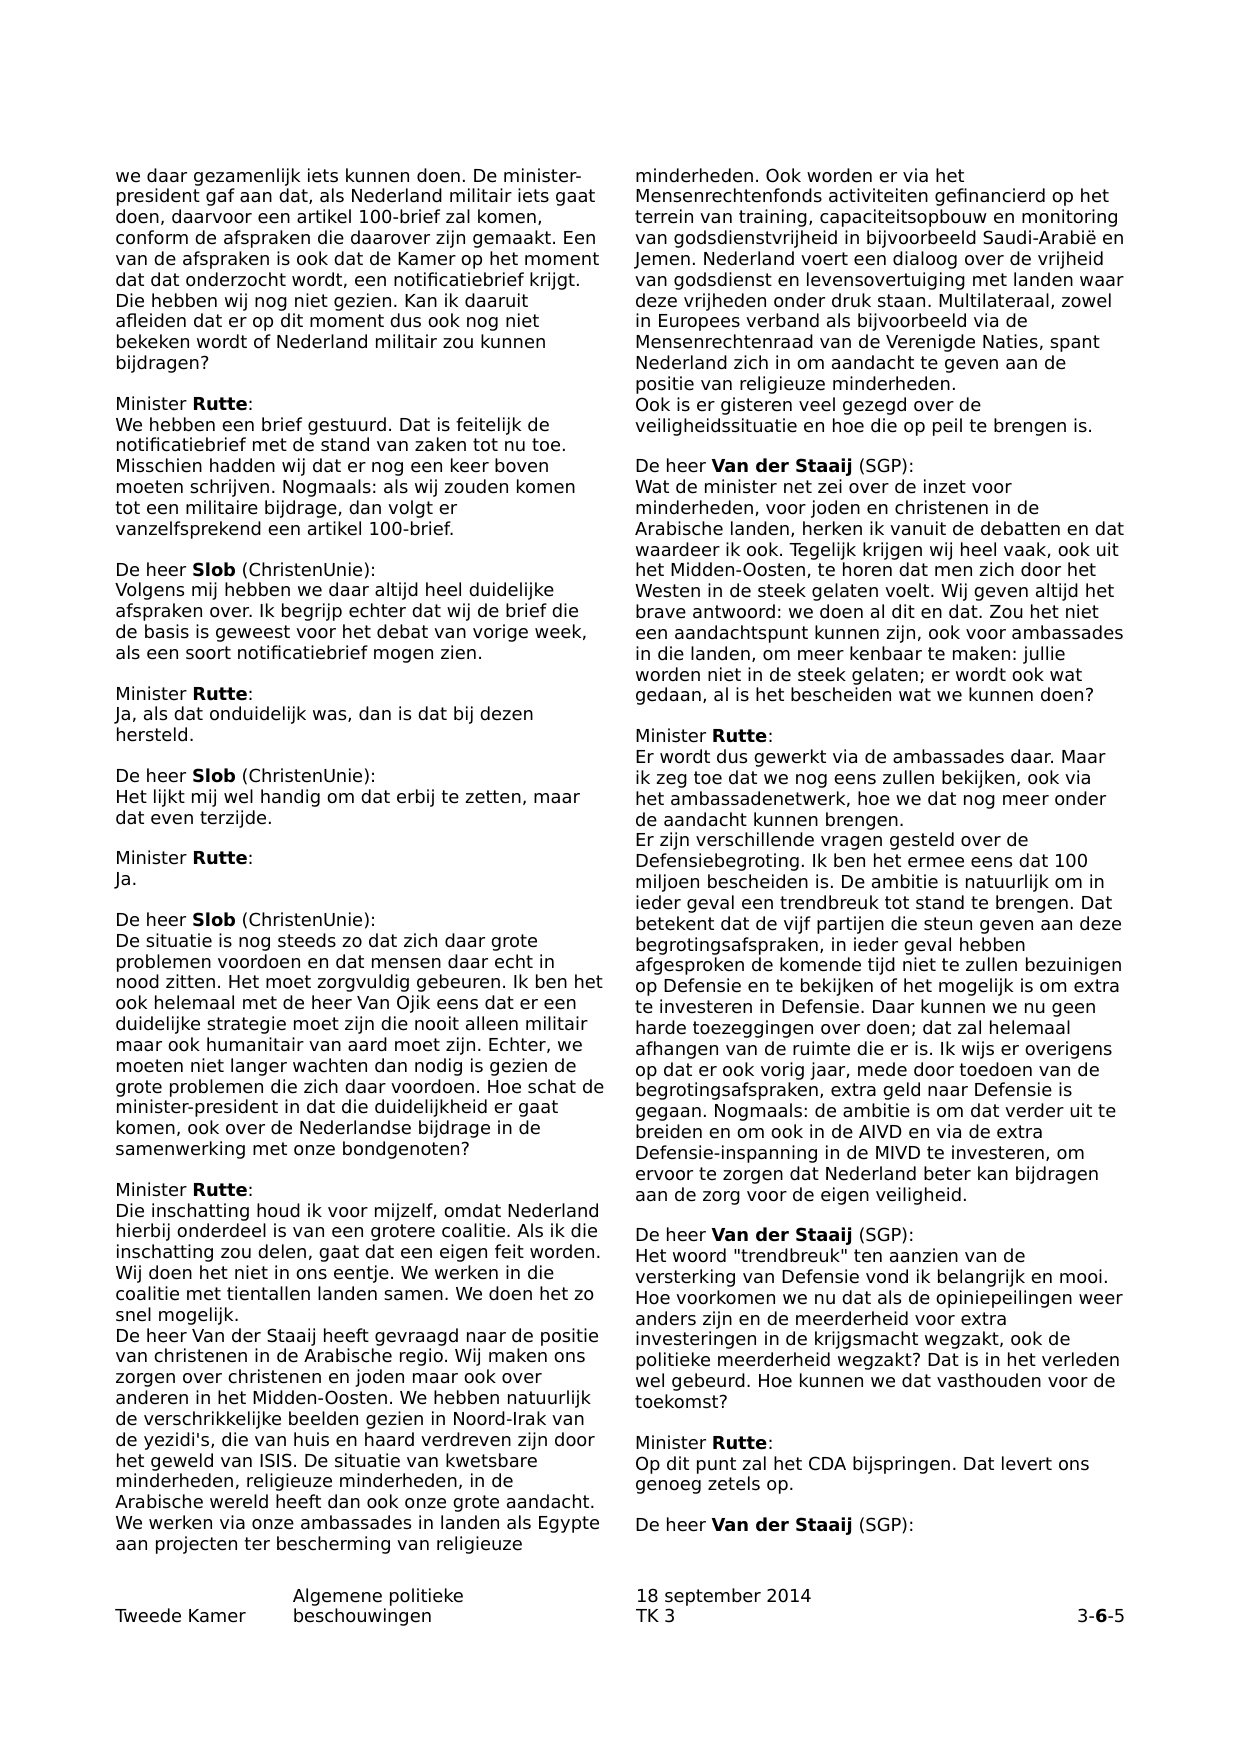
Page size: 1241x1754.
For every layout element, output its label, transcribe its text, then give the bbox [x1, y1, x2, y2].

text Er wordt dus gewerkt via de ambassades daar. Maar ik zeg toe dat we nog eens zullen bekijken, ook via het ambassadenetwerk, hoe we dat nog meer onder de aandacht kunnen brengen. [635, 747, 1125, 830]
text Minister Rutte: [115, 394, 605, 414]
text Minister Rutte: [635, 726, 1125, 747]
text De heer Van der Staaij (SGP): [635, 1515, 1125, 1536]
text Minister Rutte: [115, 848, 605, 869]
text we daar gezamenlijk iets kunnen doen. De minister-president gaf aan dat, als Nederland militair iets gaat doen, daarvoor een artikel 100-brief zal komen, conform de afspraken die daarover zijn gemaakt. Een van de afspraken is ook dat de Kamer op het moment dat dat onderzocht wordt, een notificatiebrief krijgt. Die hebben wij nog niet gezien. Kan ik daaruit afleiden dat er op dit moment dus ook nog niet bekeken wordt of Nederland militair zou kunnen bijdragen? [115, 165, 605, 374]
text De heer Van der Staaij heeft gevraagd naar de positie van christenen in de Arabische regio. Wij maken ons zorgen over christenen en joden maar ook over anderen in het Midden-Oosten. We hebben natuurlijk de verschrikkelijke beelden gezien in Noord-Irak van de yezidi's, die van huis en haard verdreven zijn door het geweld van ISIS. De situatie van kwetsbare minderheden, religieuze minderheden, in de Arabische wereld heeft dan ook onze grote aandacht. We werken via onze ambassades in landen als Egypte aan projecten ter bescherming van religieuze [115, 1325, 605, 1554]
text De heer Slob (ChristenUnie): [115, 766, 605, 787]
text De heer Slob (ChristenUnie): [115, 559, 605, 580]
text Minister Rutte: [115, 683, 605, 704]
text Er zijn verschillende vragen gesteld over de Defensiebegroting. Ik ben het ermee eens dat 100 miljoen bescheiden is. De ambitie is natuurlijk om in ieder geval een trendbreuk tot stand te brengen. Dat betekent dat de vijf partijen die steun geven aan deze begrotingsafspraken, in ieder geval hebben afgesproken de komende tijd niet te zullen bezuinigen op Defensie en te bekijken of het mogelijk is om extra te investeren in Defensie. Daar kunnen we nu geen harde toezeggingen over doen; dat zal helemaal afhangen van de ruimte die er is. Ik wijs er overigens op dat er ook vorig jaar, mede door toedoen van de begrotingsafspraken, extra geld naar Defensie is gegaan. Nogmaals: de ambitie is om dat verder uit te breiden en om ook in de AIVD en via de extra Defensie-inspanning in de MIVD te investeren, om ervoor te zorgen dat Nederland beter kan bijdragen aan de zorg voor de eigen veiligheid. [635, 830, 1125, 1205]
text Het woord "trendbreuk" ten aanzien van de versterking van Defensie vond ik belangrijk en mooi. Hoe voorkomen we nu dat als de opiniepeilingen weer anders zijn en de meerderheid voor extra investeringen in de krijgsmacht wegzakt, ook de politieke meerderheid wegzakt? Dat is in het verleden wel gebeurd. Hoe kunnen we dat vasthouden voor de toekomst? [635, 1246, 1125, 1412]
text De heer Slob (ChristenUnie): [115, 910, 605, 931]
text Op dit punt zal het CDA bijspringen. Dat levert ons genoeg zetels op. [635, 1453, 1125, 1495]
text Ja. [115, 869, 605, 890]
text De situatie is nog steeds zo dat zich daar grote problemen voordoen en dat mensen daar echt in nood zitten. Het moet zorgvuldig gebeuren. Ik ben het ook helemaal met de heer Van Ojik eens dat er een duidelijke strategie moet zijn die nooit alleen militair maar ook humanitair van aard moet zijn. Echter, we moeten niet langer wachten dan nodig is gezien de grote problemen die zich daar voordoen. Hoe schat de minister-president in dat die duidelijkheid er gaat komen, ook over de Nederlandse bijdrage in de samenwerking met onze bondgenoten? [115, 931, 605, 1160]
text Ja, als dat onduidelijk was, dan is dat bij dezen hersteld. [115, 704, 605, 746]
text Minister Rutte: [115, 1180, 605, 1200]
text De heer Van der Staaij (SGP): [635, 1225, 1125, 1246]
text We hebben een brief gestuurd. Dat is feitelijk de notificatiebrief met de stand van zaken tot nu toe. Misschien hadden wij dat er nog een keer boven moeten schrijven. Nogmaals: als wij zouden komen tot een militaire bijdrage, dan volgt er vanzelfsprekend een artikel 100-brief. [115, 414, 605, 539]
text Het lijkt mij wel handig om dat erbij te zetten, maar dat even terzijde. [115, 787, 605, 828]
text minderheden. Ook worden er via het Mensenrechtenfonds activiteiten gefinancierd op het terrein van training, capaciteitsopbouw en monitoring van godsdienstvrijheid in bijvoorbeeld Saudi-Arabië en Jemen. Nederland voert een dialoog over de vrijheid van godsdienst en levensovertuiging met landen waar deze vrijheden onder druk staan. Multilateraal, zowel in Europees verband als bijvoorbeeld via de Mensenrechtenraad van de Verenigde Naties, spant Nederland zich in om aandacht te geven aan de positie van religieuze minderheden. [635, 165, 1125, 394]
text Die inschatting houd ik voor mijzelf, omdat Nederland hierbij onderdeel is van een grotere coalitie. Als ik die inschatting zou delen, gaat dat een eigen feit worden. Wij doen het niet in ons eentje. We werken in die coalitie met tientallen landen samen. We doen het zo snel mogelijk. [115, 1200, 605, 1325]
text De heer Van der Staaij (SGP): [635, 456, 1125, 477]
text Minister Rutte: [635, 1432, 1125, 1453]
text Wat de minister net zei over de inzet voor minderheden, voor joden en christenen in de Arabische landen, herken ik vanuit de debatten en dat waardeer ik ook. Tegelijk krijgen wij heel vaak, ook uit het Midden-Oosten, te horen dat men zich door het Westen in de steek gelaten voelt. Wij geven altijd het brave antwoord: we doen al dit en dat. Zou het niet een aandachtspunt kunnen zijn, ook voor ambassades in die landen, om meer kenbaar te maken: jullie worden niet in de steek gelaten; er wordt ook wat gedaan, al is het bescheiden wat we kunnen doen? [635, 477, 1125, 706]
text Volgens mij hebben we daar altijd heel duidelijke afspraken over. Ik begrijp echter dat wij de brief die de basis is geweest voor het debat van vorige week, als een soort notificatiebrief mogen zien. [115, 580, 605, 663]
text Ook is er gisteren veel gezegd over de veiligheidssituatie en hoe die op peil te brengen is. [635, 394, 1125, 436]
